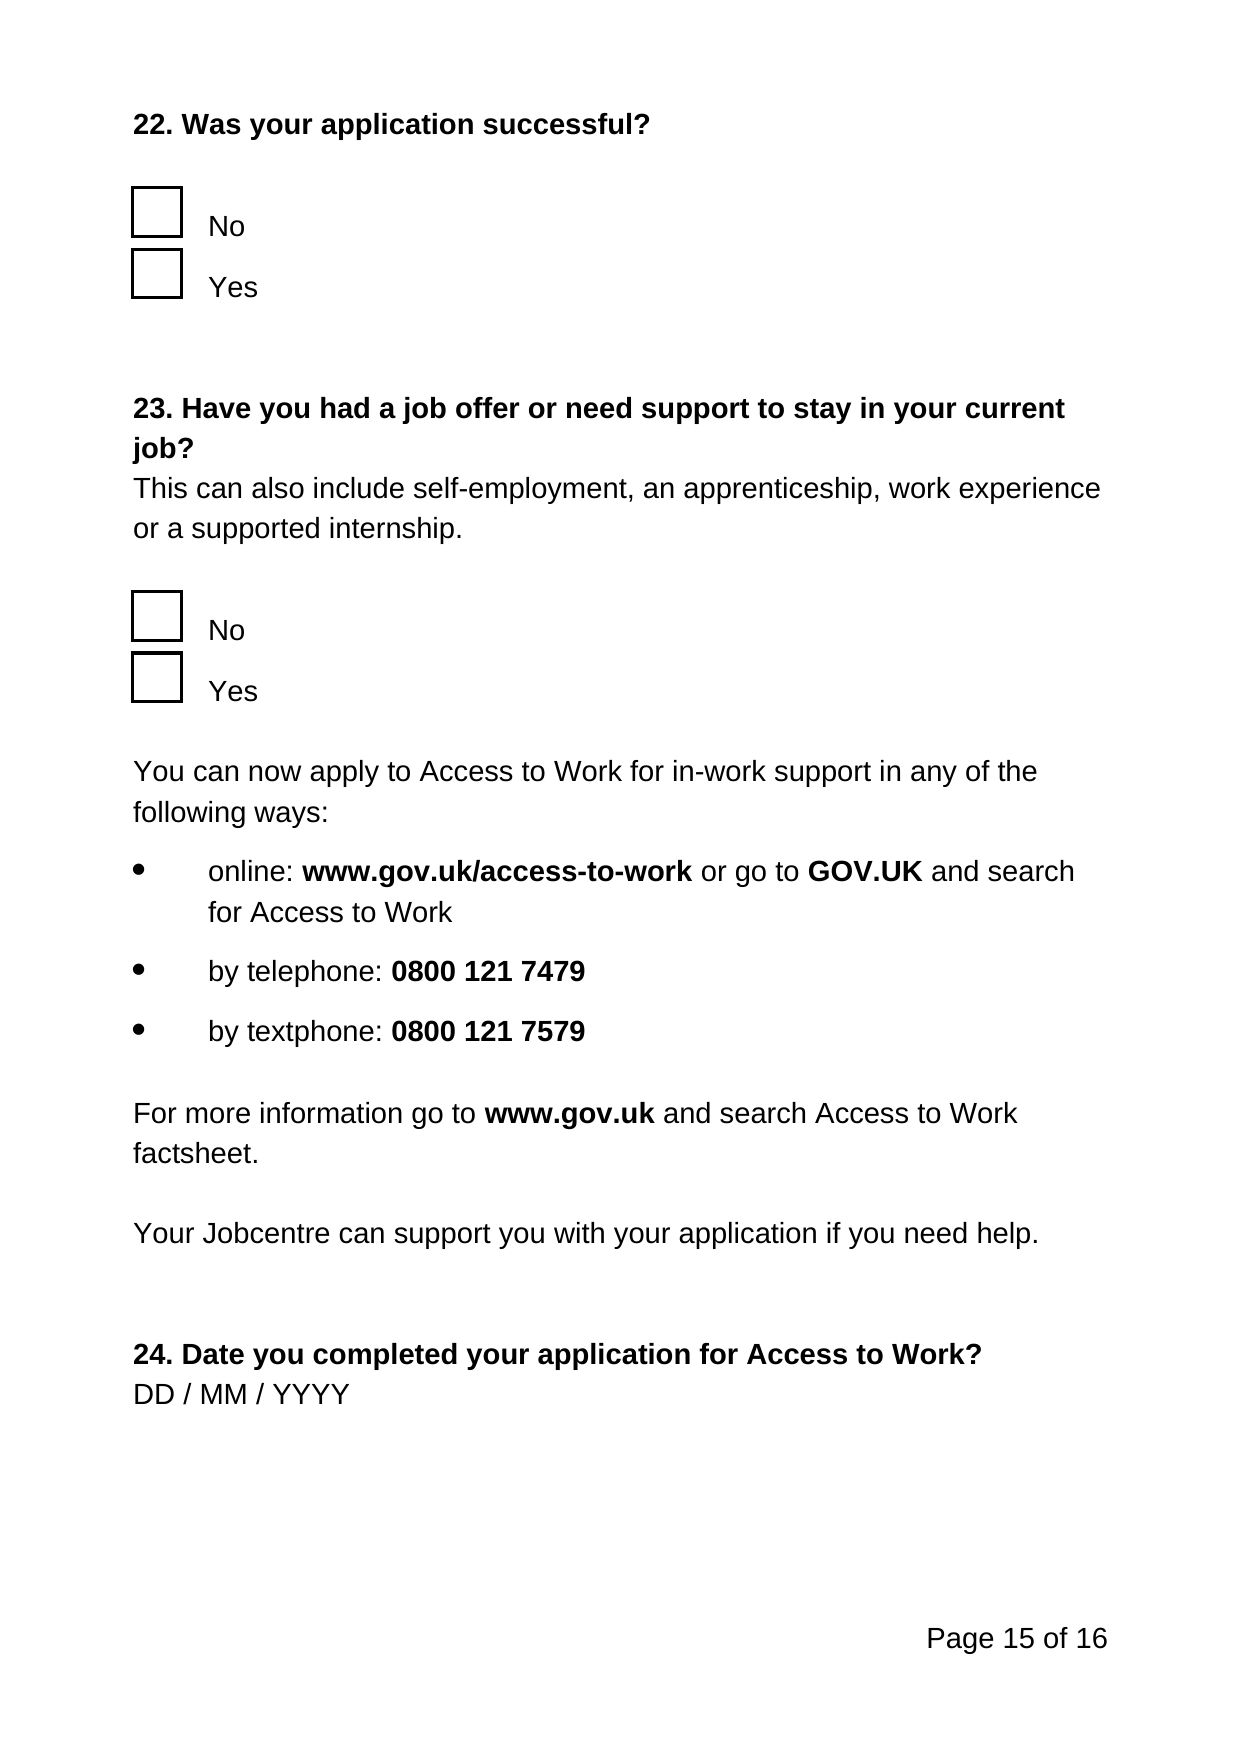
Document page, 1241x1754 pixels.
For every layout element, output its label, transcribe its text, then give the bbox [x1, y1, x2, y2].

text For more information go to www.gov.uk and search Access to Work factsheet. [133, 1096, 1108, 1169]
list by telephone: 0800 121 7479 [133, 954, 1108, 988]
text Yes [133, 249, 1108, 304]
text Yes [133, 653, 1108, 708]
subtitle 22. Was your application successful? [133, 107, 1108, 141]
list online: www.gov.uk/access-to-work or go to GOV.UK and search for Access to Work [133, 854, 1108, 928]
text This can also include self-employment, an apprenticeship, work experience or a supported internship. [133, 471, 1108, 545]
text DD / MM / YYYY [133, 1377, 1108, 1411]
subtitle 24. Date you completed your application for Access to Work? [133, 1337, 1108, 1371]
text No [133, 592, 1108, 646]
list by textphone: 0800 121 7579 [133, 1014, 1108, 1049]
text No [133, 188, 1108, 242]
subtitle 23. Have you had a job offer or need support to stay in your current job? [133, 391, 1108, 464]
text You can now apply to Access to Work for in-work support in any of the following ways: [133, 754, 1108, 828]
text Your Jobcentre can support you with your application if you need help. [133, 1216, 1108, 1250]
